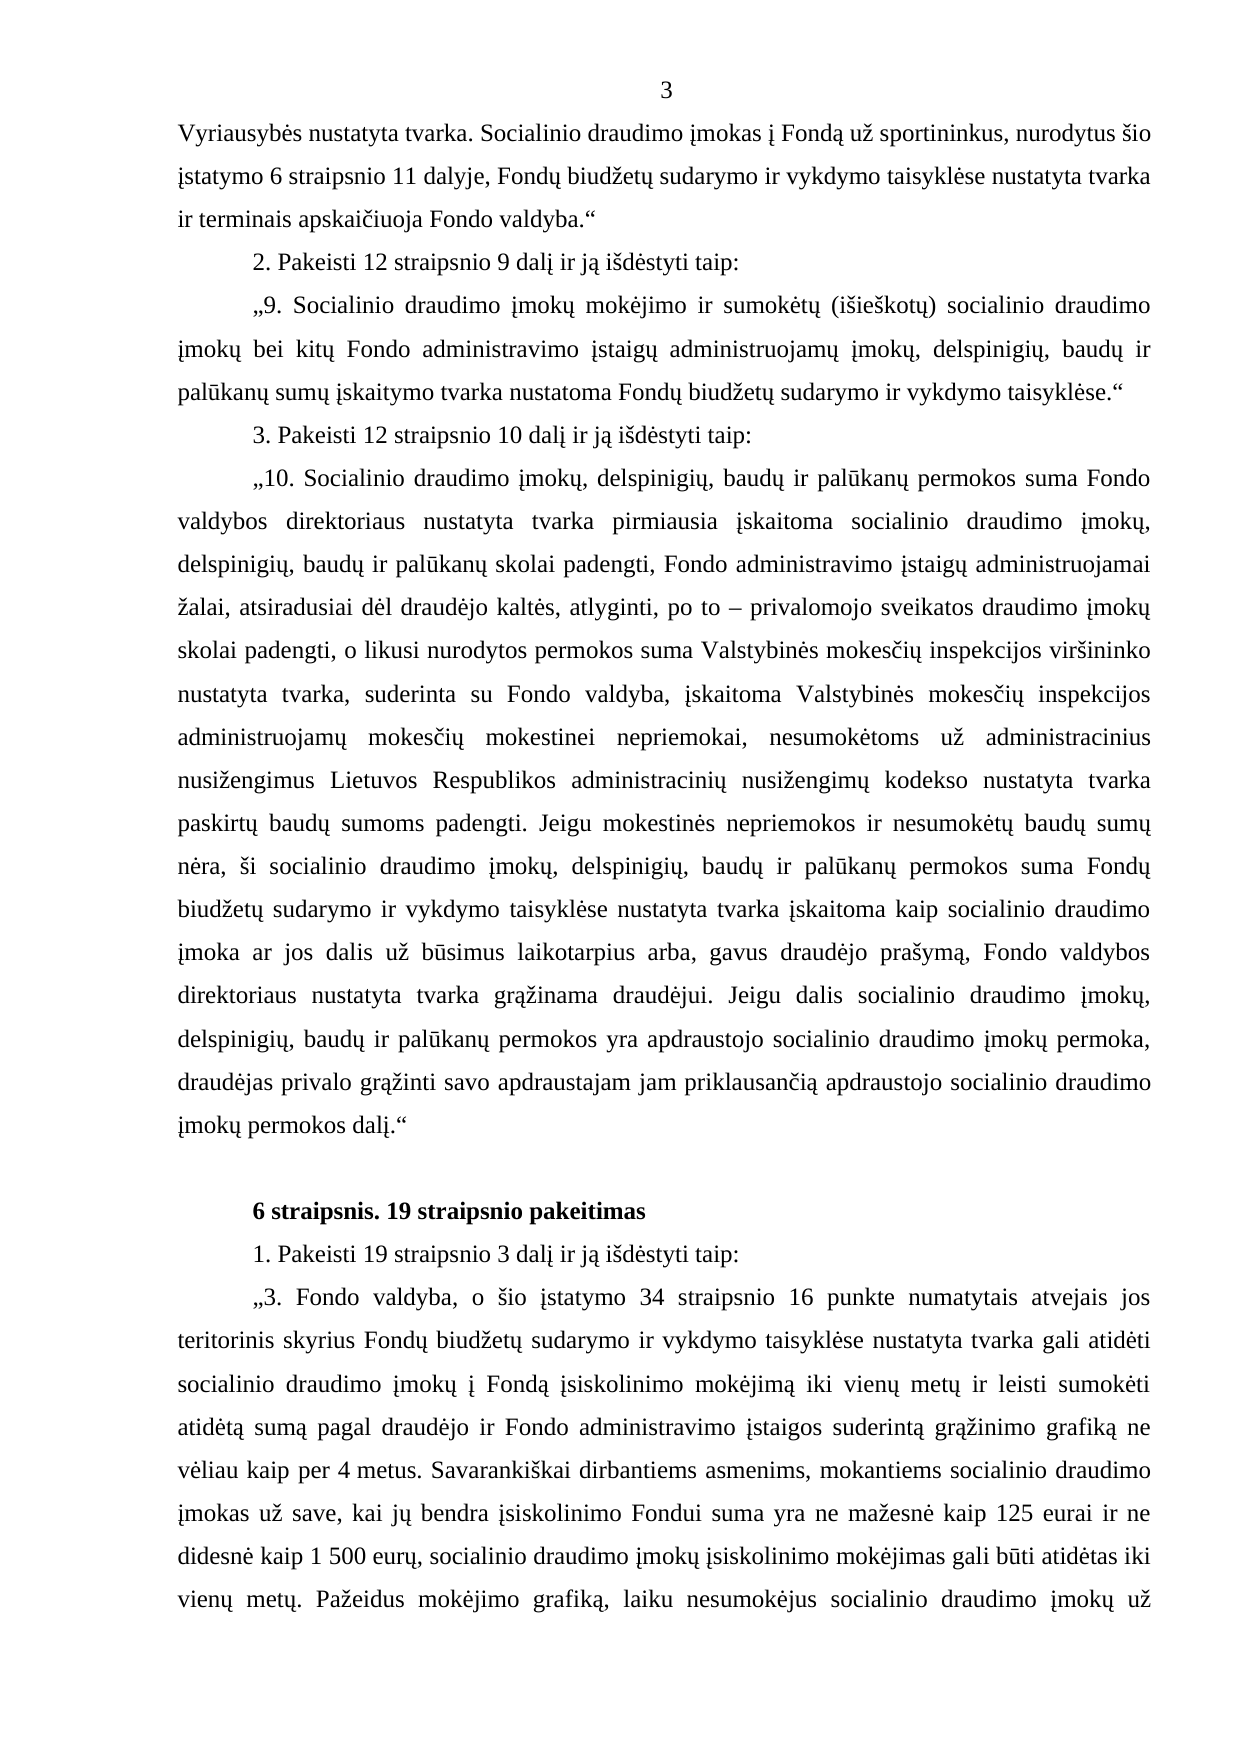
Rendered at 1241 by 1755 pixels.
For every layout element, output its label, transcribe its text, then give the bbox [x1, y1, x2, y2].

text 2. Pakeisti 12 straipsnio 9 dalį ir ją išdėstyti taip: [177, 247, 1152, 276]
text 6 straipsnis. 19 straipsnio pakeitimas [177, 1196, 1152, 1225]
text „10. Socialinio draudimo įmokų, delspinigių, baudų ir palūkanų permokos suma Fondo valdybos direktoriaus nustatyta tvarka pirmiausia įskaitoma socialinio draudimo įmokų, delspinigių, baudų ir palūkanų skolai padengti, Fondo administravimo įstaigų administruojamai žalai, atsiradusiai dėl draudėjo kaltės, atlyginti, po to – privalomojo sveikatos draudimo įmokų skolai padengti, o likusi nurodytos permokos suma Valstybinės mokesčių inspekcijos viršininko nustatyta tvarka, suderinta su Fondo valdyba, įskaitoma Valstybinės mokesčių inspekcijos administruojamų mokesčių mokestinei nepriemokai, nesumokėtoms už administracinius nusižengimus Lietuvos Respublikos administracinių nusižengimų kodekso nustatyta tvarka paskirtų baudų sumoms padengti. Jeigu mokestinės nepriemokos ir nesumokėtų baudų sumų nėra, ši socialinio draudimo įmokų, delspinigių, baudų ir palūkanų permokos suma Fondų biudžetų sudarymo ir vykdymo taisyklėse nustatyta tvarka įskaitoma kaip socialinio draudimo įmoka ar jos dalis už būsimus laikotarpius arba, gavus draudėjo prašymą, Fondo valdybos direktoriaus nustatyta tvarka grąžinama draudėjui. Jeigu dalis socialinio draudimo įmokų, delspinigių, baudų ir palūkanų permokos yra apdraustojo socialinio draudimo įmokų permoka, draudėjas privalo grąžinti savo apdraustajam jam priklausančią apdraustojo socialinio draudimo įmokų permokos dalį.“ [177, 463, 1152, 1139]
text 3. Pakeisti 12 straipsnio 10 dalį ir ją išdėstyti taip: [177, 420, 1152, 449]
text „9. Socialinio draudimo įmokų mokėjimo ir sumokėtų (išieškotų) socialinio draudimo įmokų bei kitų Fondo administravimo įstaigų administruojamų įmokų, delspinigių, baudų ir palūkanų sumų įskaitymo tvarka nustatoma Fondų biudžetų sudarymo ir vykdymo taisyklėse.“ [177, 291, 1152, 406]
text „3. Fondo valdyba, o šio įstatymo 34 straipsnio 16 punkte numatytais atvejais jos teritorinis skyrius Fondų biudžetų sudarymo ir vykdymo taisyklėse nustatyta tvarka gali atidėti socialinio draudimo įmokų į Fondą įsiskolinimo mokėjimą iki vienų metų ir leisti sumokėti atidėtą sumą pagal draudėjo ir Fondo administravimo įstaigos suderintą grąžinimo grafiką ne vėliau kaip per 4 metus. Savarankiškai dirbantiems asmenims, mokantiems socialinio draudimo įmokas už save, kai jų bendra įsiskolinimo Fondui suma yra ne mažesnė kaip 125 eurai ir ne didesnė kaip 1 500 eurų, socialinio draudimo įmokų įsiskolinimo mokėjimas gali būti atidėtas iki vienų metų. Pažeidus mokėjimo grafiką, laiku nesumokėjus socialinio draudimo įmokų už [177, 1282, 1152, 1613]
text Vyriausybės nustatyta tvarka. Socialinio draudimo įmokas į Fondą už sportininkus, nurodytus šio įstatymo 6 straipsnio 11 dalyje, Fondų biudžetų sudarymo ir vykdymo taisyklėse nustatyta tvarka ir terminais apskaičiuoja Fondo valdyba.“ [177, 118, 1152, 233]
text 1. Pakeisti 19 straipsnio 3 dalį ir ją išdėstyti taip: [177, 1239, 1152, 1268]
